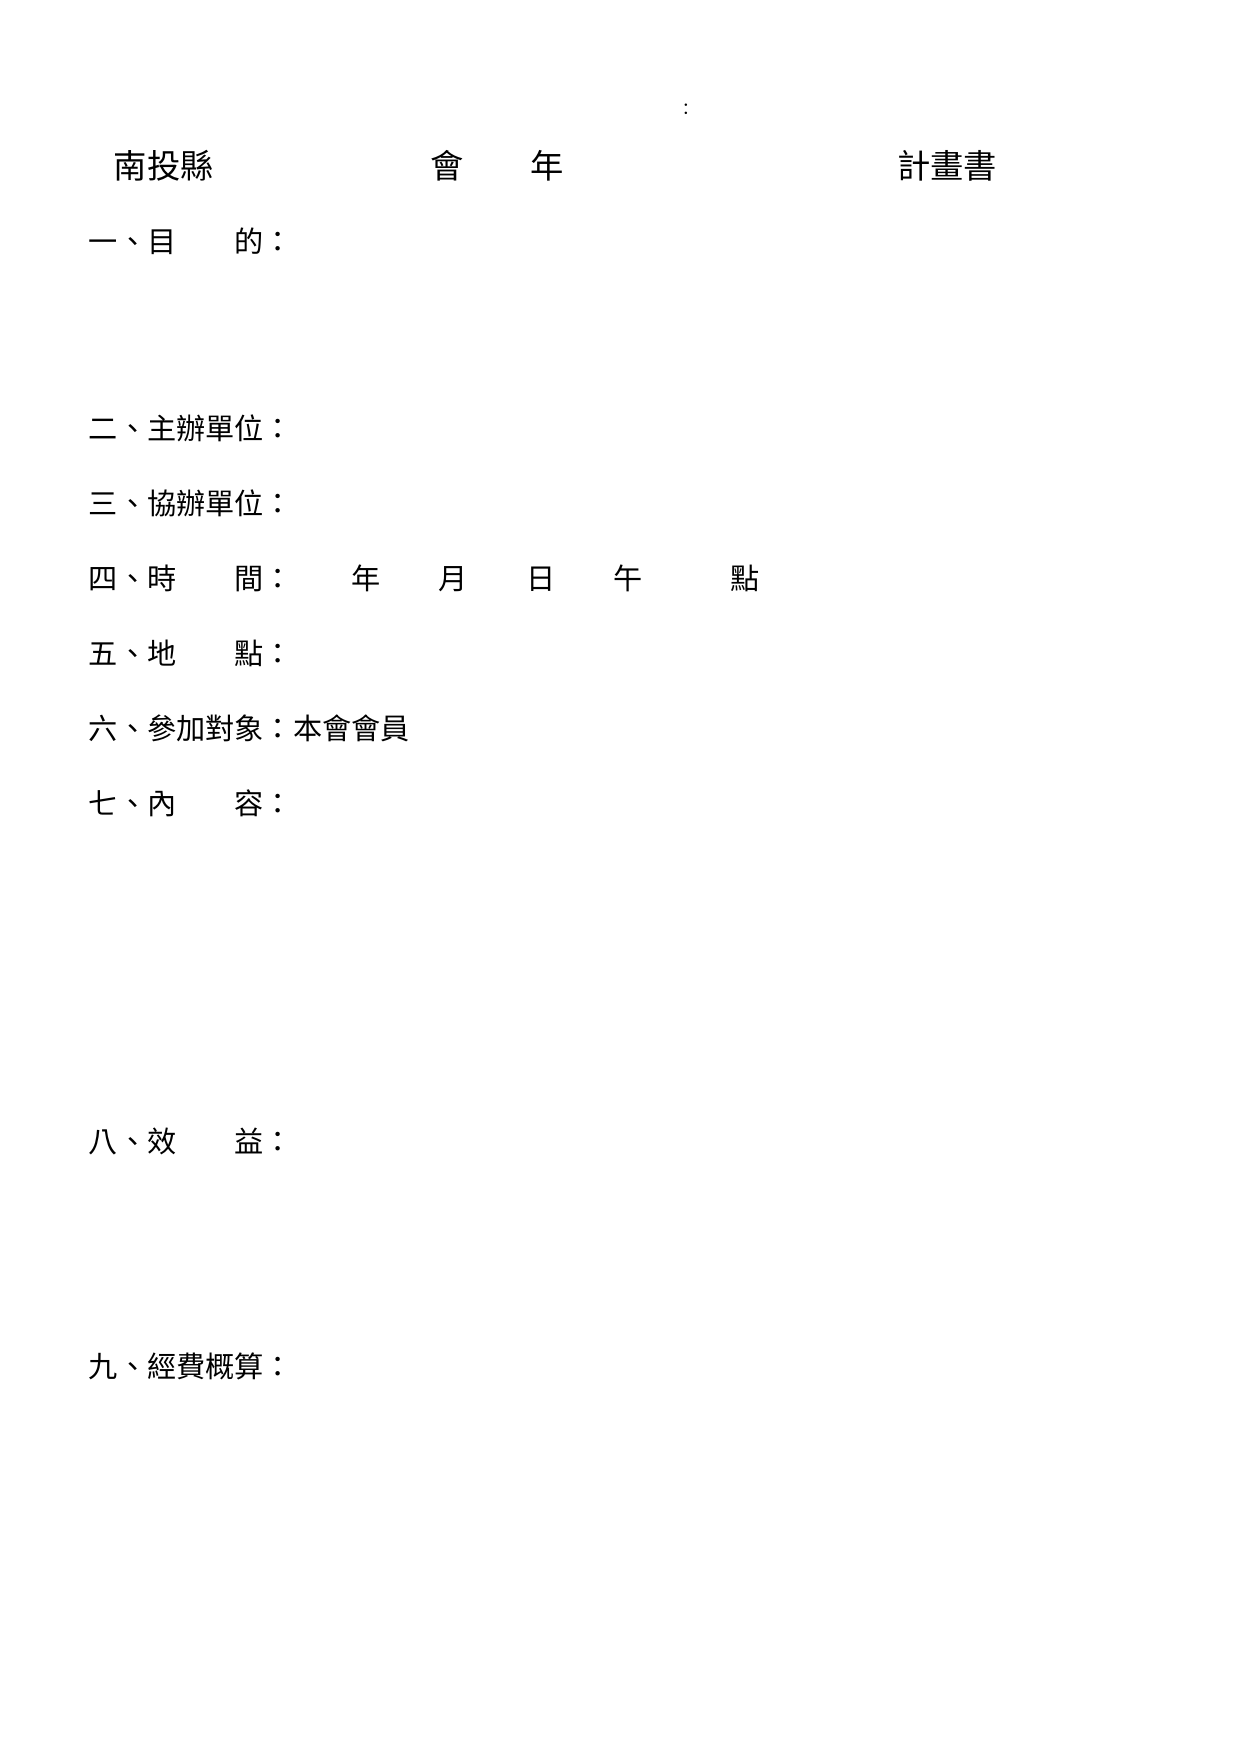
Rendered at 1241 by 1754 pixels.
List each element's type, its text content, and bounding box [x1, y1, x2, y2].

text 五、地 點： [89, 614, 1152, 689]
text 一、目 的： [89, 202, 1152, 277]
text 四、時 間： 年 月 日 午 點 [89, 539, 1152, 614]
text 八、效 益： [89, 1102, 1152, 1177]
text 二、主辦單位： [89, 389, 1152, 464]
text 九、經費概算： [89, 1327, 1152, 1402]
text 南投縣 會 年 計畫書 [114, 127, 1152, 202]
text ： [89, 89, 1152, 127]
text 三、協辦單位： [89, 464, 1152, 539]
text 七、內 容： [89, 764, 1152, 839]
text 六、參加對象：本會會員 [89, 689, 1152, 764]
